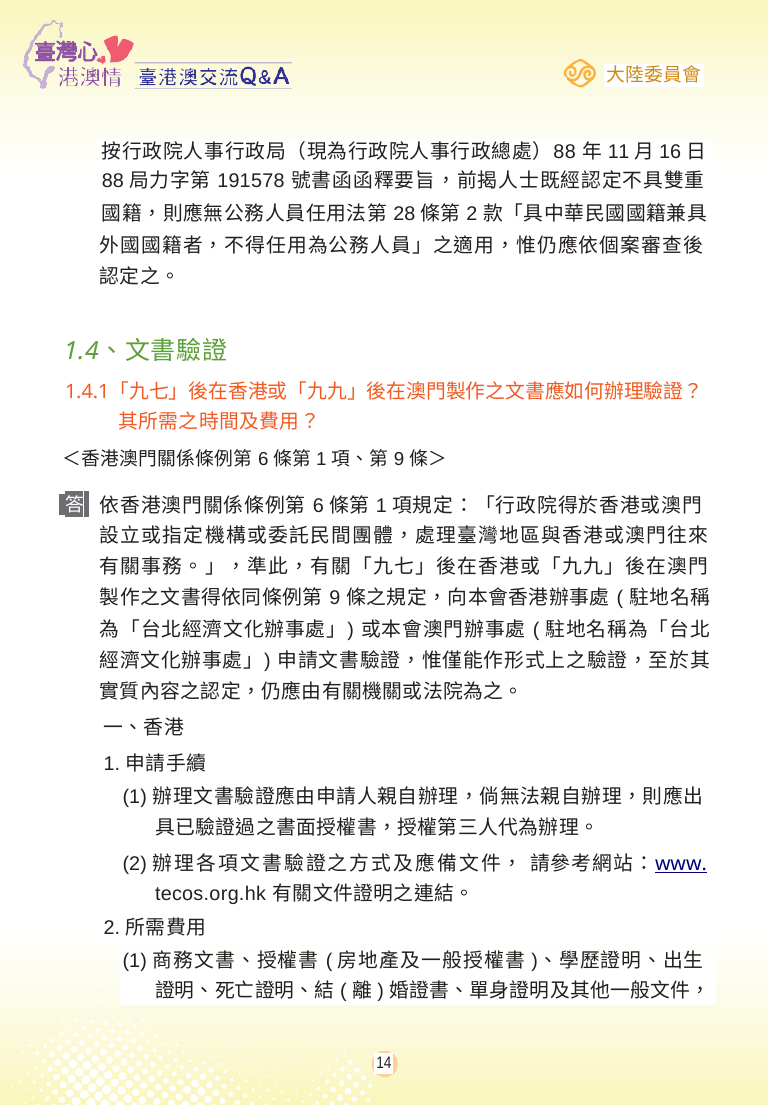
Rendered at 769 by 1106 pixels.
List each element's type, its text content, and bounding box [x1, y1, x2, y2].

text 依香港澳門關係條例第 6 條第 1 項規定：「行政院得於香港或澳門 [99, 494, 712, 517]
text 1.4.1「九七」後在香港或「九九」後在澳門製作之文書應如何辦理驗證？ 其所需之時間及費用？ [65, 377, 709, 434]
text 1. 申請手續 [103, 749, 712, 776]
text 按行政院人事行政局（現為行政院人事行政總處）88 年 11 月 16 日 [102, 140, 712, 163]
text 證明、死亡證明、結 ( 離 ) 婚證書、單身證明及其他一般文件， [155, 976, 716, 1003]
text 1.4、文書驗證 [63, 337, 711, 365]
text 答 [59, 494, 92, 515]
text (1) 商務文書、授權書 ( 房地產及一般授權書 )、學歷證明、出生 [122, 949, 716, 972]
text 一、香港 [103, 713, 712, 741]
text 設立或指定機構或委託民間團體，處理臺灣地區與香港或澳門往來 有關事務。」，準此，有關「九七」後在香港或「九九」後在澳門 製作之文書得依同條例第 9 條之規定，向本會香港辦事處 ( 駐地名稱 為「台北經濟文化辦事處」) 或本會澳門辦事處 ( 駐地名稱為「台北 經濟文化辦事處」) 申請文書驗證，惟僅能作形式上之驗證，至於其 實質內容之認定，仍應由有關機關或法院為之。 [99, 521, 710, 704]
text 88 局力字第 191578 號書函函釋要旨，前揭人士既經認定不具雙重 [102, 167, 712, 194]
text 2. 所需費用 [103, 913, 712, 940]
text (2) 辦理各項文書驗證之方式及應備文件， 請參考網站：www. tecos.org.hk 有關文件證明之連結。 [122, 849, 709, 906]
text 14 [376, 1053, 393, 1072]
text 大陸委員會 [606, 64, 704, 86]
text 國籍，則應無公務人員任用法第 28 條第 2 款「具中華民國國籍兼具 [102, 202, 711, 225]
text ＜香港澳門關係條例第 6 條第 1 項、第 9 條＞ [62, 445, 711, 471]
text (1) 辦理文書驗證應由申請人親自辦理，倘無法親自辦理，則應出 具已驗證過之書面授權書，授權第三人代為辦理。 [122, 783, 710, 840]
text 外國國籍者，不得任用為公務人員」之適用，惟仍應依個案審查後 認定之。 [99, 227, 709, 289]
